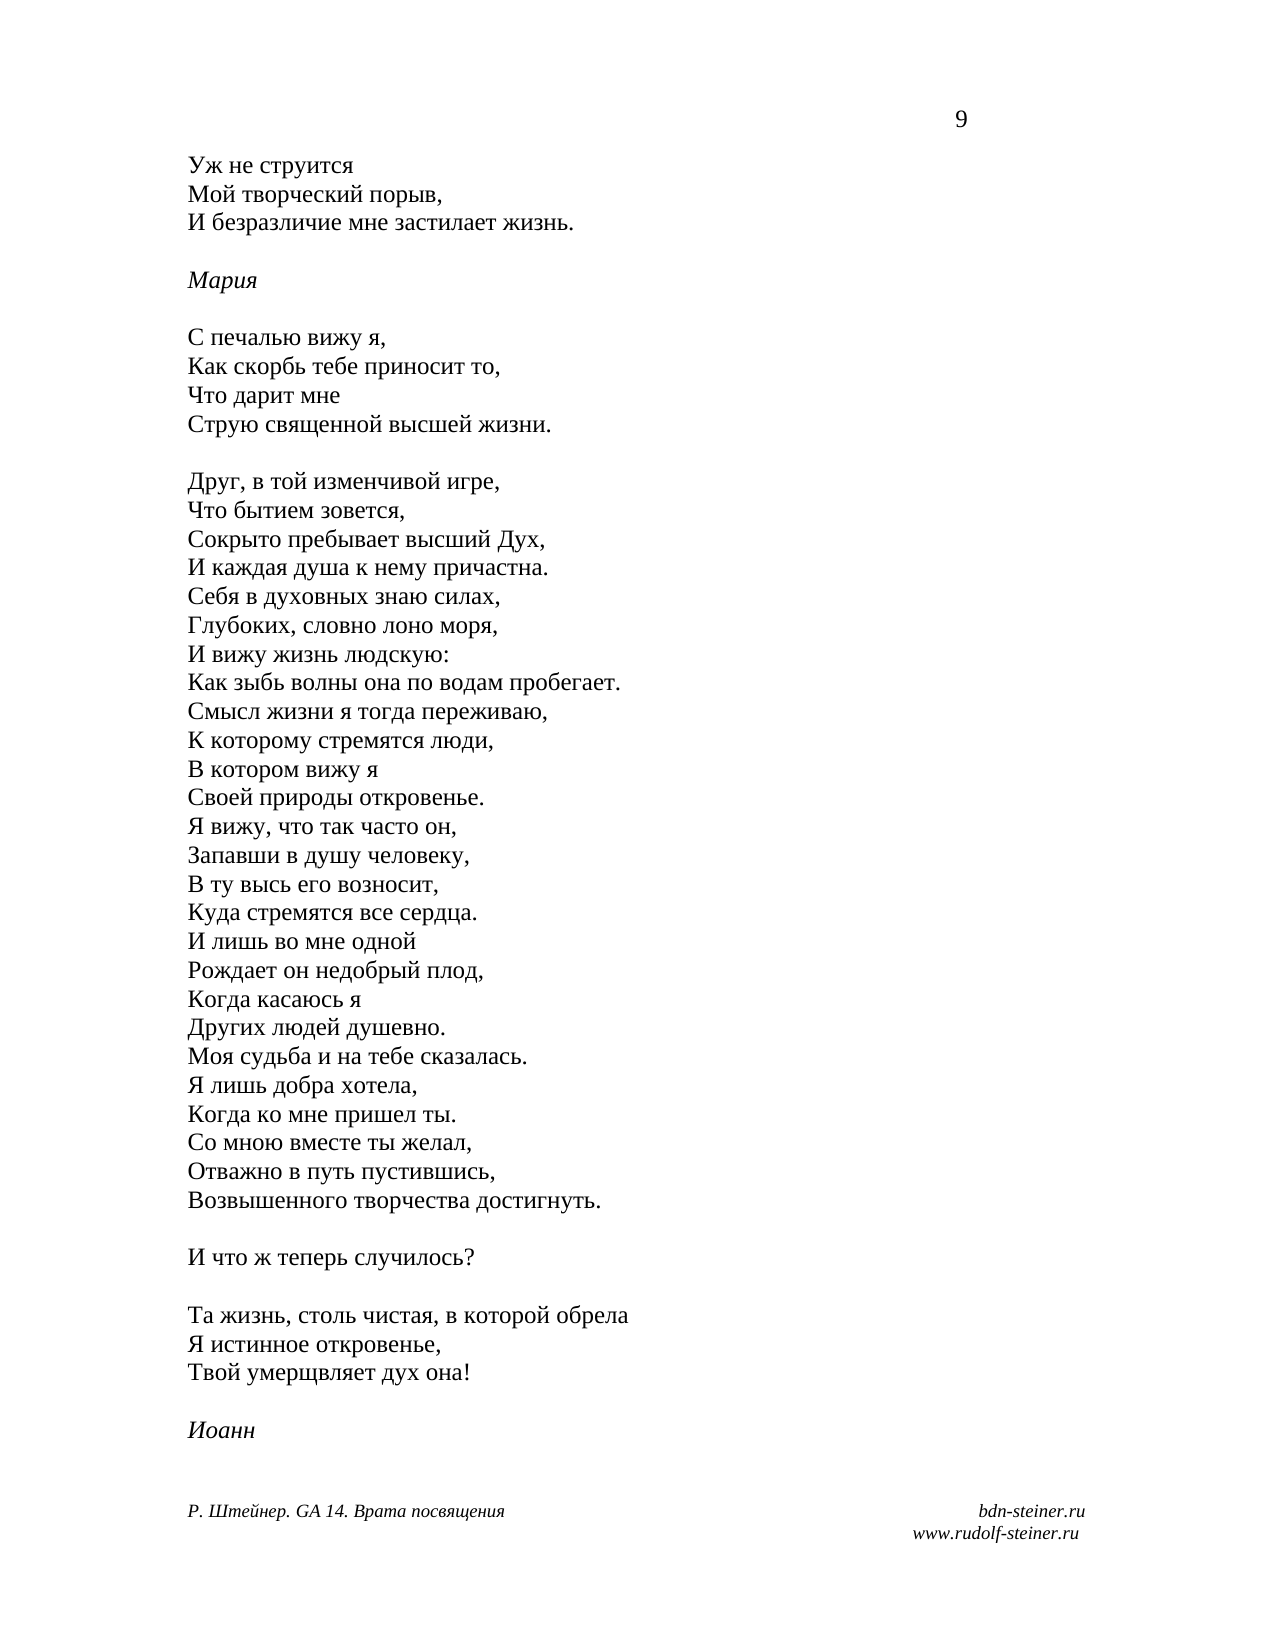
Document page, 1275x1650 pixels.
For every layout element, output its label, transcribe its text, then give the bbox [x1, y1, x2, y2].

text Друг, в той изменчивой игре, Что бытием зовется, Сокрыто пребывает высший Дух, И каждая душа к нему причастна. Себя в духовных знаю силах, Глубоких, словно лоно моря, И вижу жизнь людскую: Как зыбь волны она по водам пробегает. Смысл жизни я тогда переживаю, К которому стремятся люди, В котором вижу я Своей природы откровенье. Я вижу, что так часто он, Запавши в душу человеку, В ту высь его возносит, Куда стремятся все сердца. И лишь во мне одной Рождает он недобрый плод, Когда касаюсь я Других людей душевно. Моя судьба и на тебе сказалась. Я лишь добра хотела, Когда ко мне пришел ты. Со мною вместе ты желал, Отважно в путь пустившись, Возвышенного творчества достигнуть. [187, 466, 1087, 1214]
text С печалью вижу я, Как скорбь тебе приносит то, Что дарит мне Струю священной высшей жизни. [187, 322, 1087, 437]
text Мария [187, 265, 1087, 294]
text Иоанн [187, 1415, 1087, 1444]
text И что ж теперь случилось? [187, 1242, 1087, 1271]
text Та жизнь, столь чистая, в которой обрела Я истинное откровенье, Твой умерщвляет дух она! [187, 1300, 1087, 1386]
text Уж не струится Мой творческий порыв, И безразличие мне застилает жизнь. [187, 150, 1087, 236]
